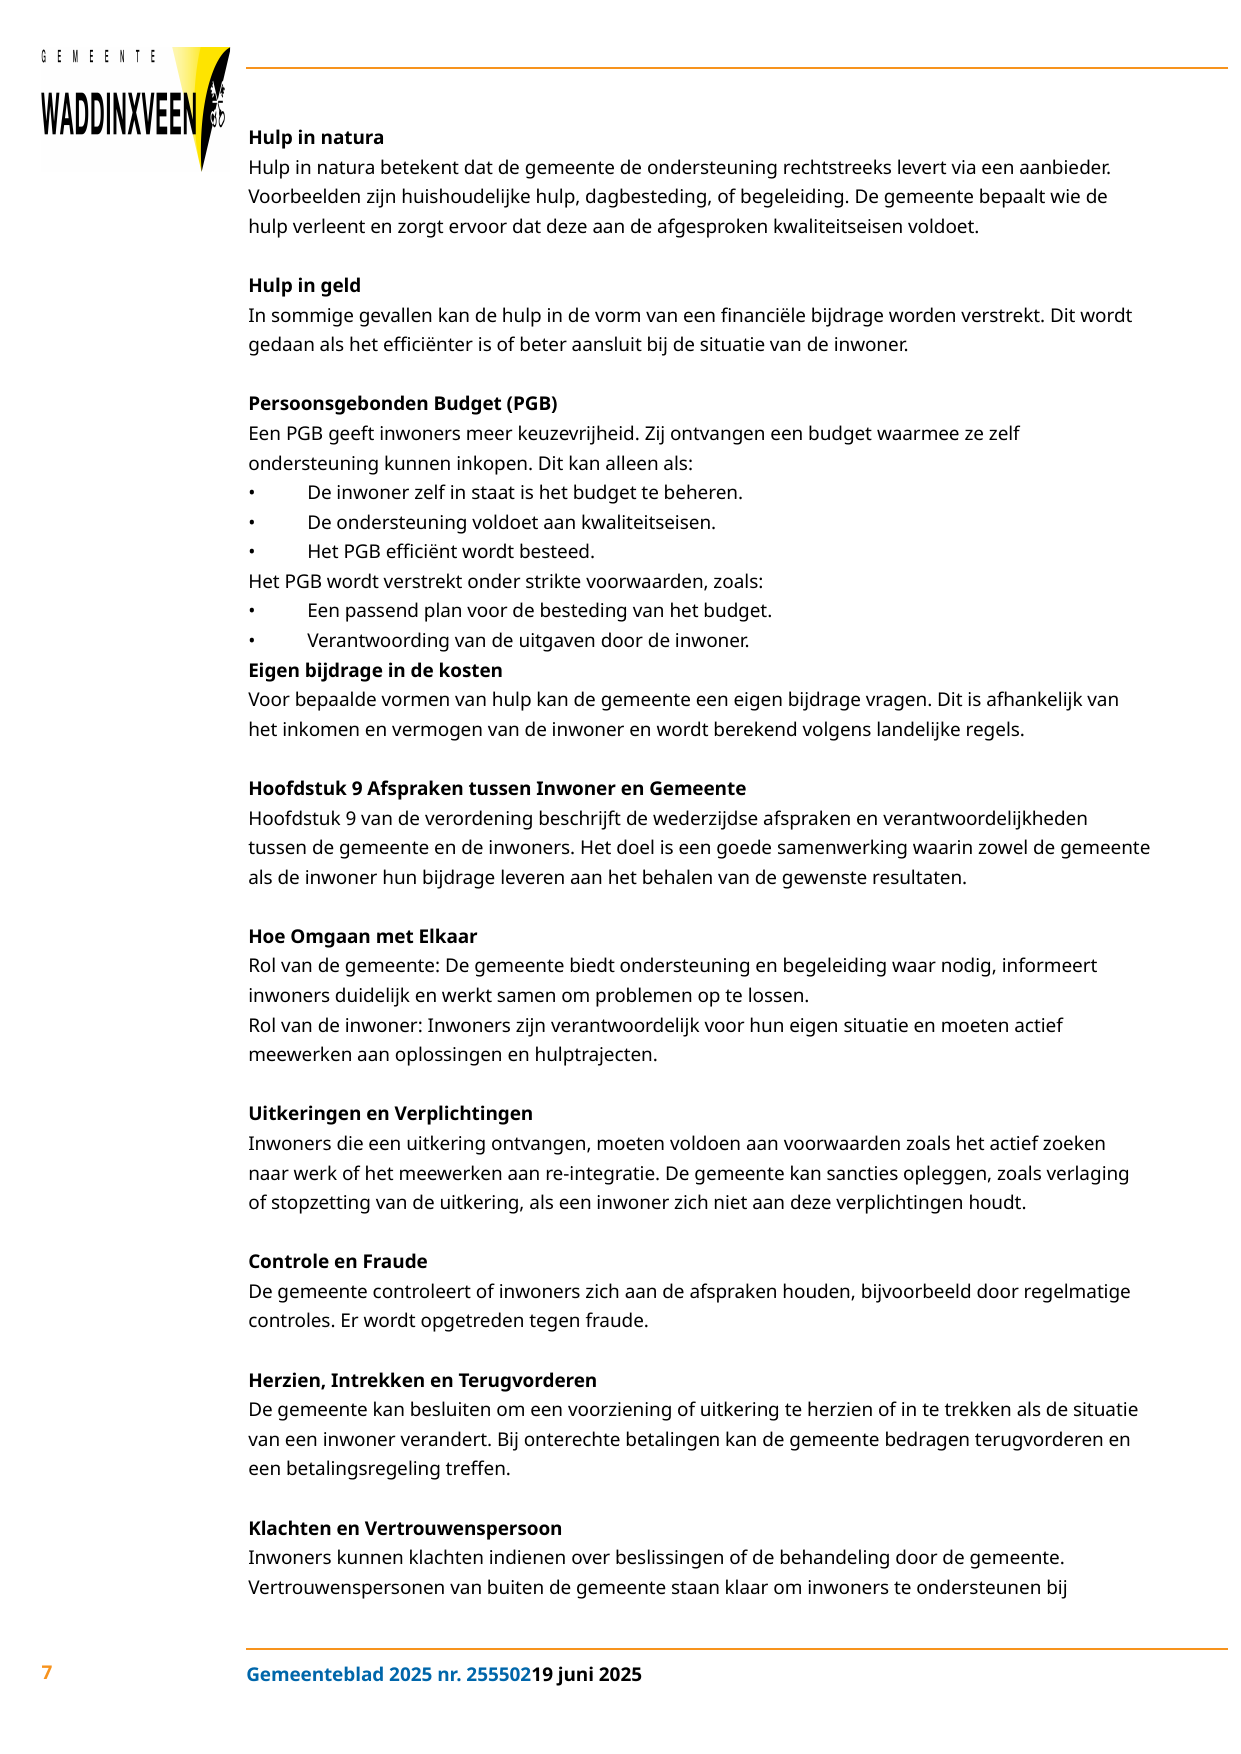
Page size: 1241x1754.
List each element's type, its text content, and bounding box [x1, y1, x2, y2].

text Hulp in natura betekent dat de gemeente de ondersteuning rechtstreeks levert via een aanbieder. Voorbeelden zijn huishoudelijke hulp, dagbesteding, of begeleiding. De gemeente bepaalt wie de hulp verleent en zorgt ervoor dat deze aan de afgesproken kwaliteitseisen voldoet. [248, 154, 1152, 239]
list De ondersteuning voldoet aan kwaliteitseisen. [248, 509, 1152, 535]
list Het PGB efficiënt wordt besteed. [248, 538, 1152, 564]
list De inwoner zelf in staat is het budget te beheren. [248, 479, 1152, 505]
text Eigen bijdrage in de kosten [248, 657, 1152, 683]
list Een passend plan voor de besteding van het budget. [248, 598, 1152, 623]
picture [41, 47, 231, 172]
text Het PGB wordt verstrekt onder strikte voorwaarden, zoals: [248, 568, 1152, 594]
text De gemeente kan besluiten om een voorziening of uitkering te herzien of in te trekken als de situatie van een inwoner verandert. Bij onterechte betalingen kan de gemeente bedragen terugvorderen en een betalingsregeling treffen. [248, 1396, 1152, 1481]
text Uitkeringen en Verplichtingen [248, 1101, 1152, 1126]
text Inwoners die een uitkering ontvangen, moeten voldoen aan voorwaarden zoals het actief zoeken naar werk of het meewerken aan re-integratie. De gemeente kan sancties opleggen, zoals verlaging of stopzetting van de uitkering, als een inwoner zich niet aan deze verplichtingen houdt. [248, 1130, 1152, 1215]
text Hoofdstuk 9 van de verordening beschrijft de wederzijdse afspraken en verantwoordelijkheden tussen de gemeente en de inwoners. Het doel is een goede samenwerking waarin zowel de gemeente als de inwoner hun bijdrage leveren aan het behalen van de gewenste resultaten. [248, 805, 1152, 890]
text Rol van de inwoner: Inwoners zijn verantwoordelijk voor hun eigen situatie en moeten actief meewerken aan oplossingen en hulptrajecten. [248, 1012, 1152, 1067]
text De gemeente controleert of inwoners zich aan de afspraken houden, bijvoorbeeld door regelmatige controles. Er wordt opgetreden tegen fraude. [248, 1278, 1152, 1333]
text In sommige gevallen kan de hulp in de vorm van een financiële bijdrage worden verstrekt. Dit wordt gedaan als het efficiënter is of beter aansluit bij de situatie van de inwoner. [248, 302, 1152, 357]
list Verantwoording van de uitgaven door de inwoner. [248, 627, 1152, 653]
text Voor bepaalde vormen van hulp kan de gemeente een eigen bijdrage vragen. Dit is afhankelijk van het inkomen en vermogen van de inwoner en wordt berekend volgens landelijke regels. [248, 686, 1152, 742]
text Persoonsgebonden Budget (PGB) [248, 391, 1152, 416]
text Hoe Omgaan met Elkaar [248, 923, 1152, 949]
text Klachten en Vertrouwenspersoon [248, 1515, 1152, 1541]
text Inwoners kunnen klachten indienen over beslissingen of de behandeling door de gemeente. [248, 1544, 1152, 1570]
text Een PGB geeft inwoners meer keuzevrijheid. Zij ontvangen een budget waarmee ze zelf ondersteuning kunnen inkopen. Dit kan alleen als: [248, 420, 1152, 476]
text Hoofdstuk 9 Afspraken tussen Inwoner en Gemeente [248, 775, 1152, 801]
text Herzien, Intrekken en Terugvorderen [248, 1367, 1152, 1393]
text Controle en Fraude [248, 1248, 1152, 1274]
text Hulp in geld [248, 272, 1152, 298]
text Vertrouwenspersonen van buiten de gemeente staan klaar om inwoners te ondersteunen bij [248, 1574, 1152, 1600]
text Hulp in natura [248, 124, 1152, 150]
text Rol van de gemeente: De gemeente biedt ondersteuning en begeleiding waar nodig, informeert inwoners duidelijk en werkt samen om problemen op te lossen. [248, 953, 1152, 1008]
